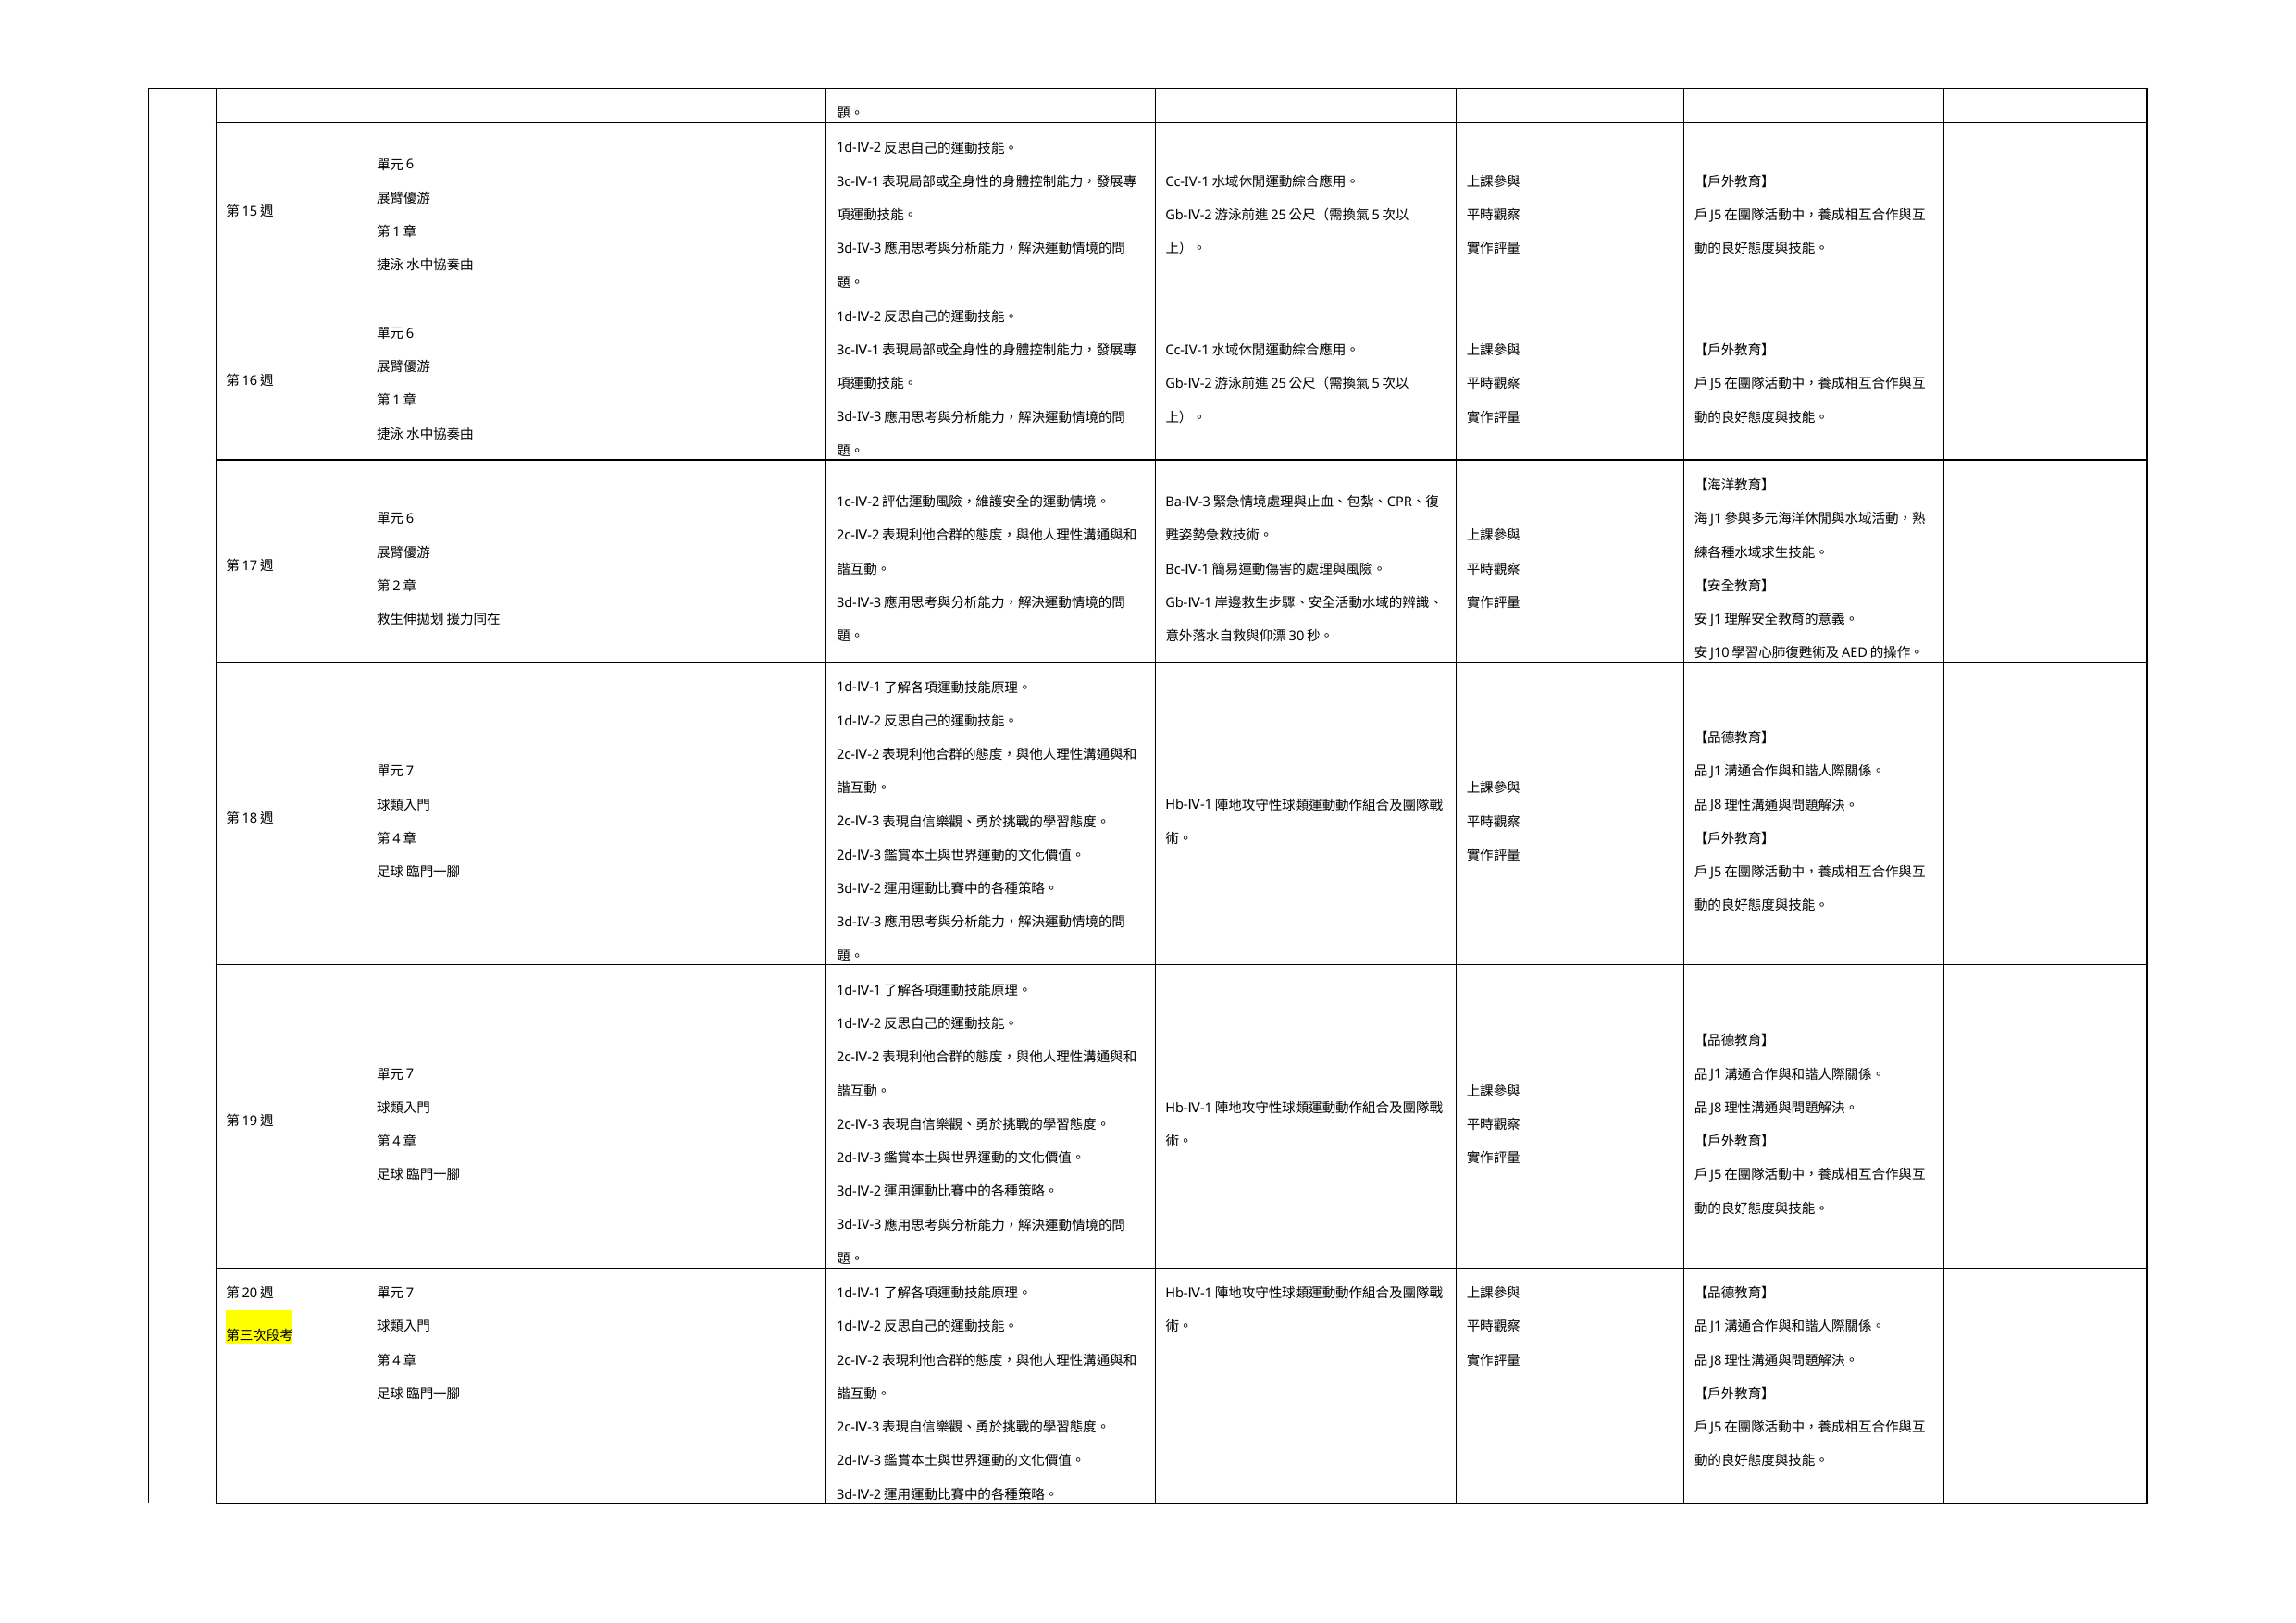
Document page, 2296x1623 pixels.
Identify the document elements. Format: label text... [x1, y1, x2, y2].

table_cell Hb-Ⅳ-1陣地攻守性球類運動動作組合及團隊戰術。 [1156, 1269, 1456, 1503]
table_cell 第16週 [217, 291, 366, 459]
table_cell 第15週 [217, 123, 366, 291]
table_cell 第19週 [217, 965, 366, 1267]
table_cell Cc-IV-1水域休閒運動綜合應用。 Gb-Ⅳ-2游泳前進25公尺（需換氣5次以上）。 [1156, 291, 1456, 459]
table_cell 單元6 展臂優游 第1章 捷泳 水中協奏曲 [366, 291, 825, 459]
table_cell Hb-Ⅳ-1陣地攻守性球類運動動作組合及團隊戰術。 [1156, 663, 1456, 964]
table_cell 1d-Ⅳ-1了解各項運動技能原理。 1d-Ⅳ-2反思自己的運動技能。 2c-Ⅳ-2表現利他合群的態度，與他人理性溝通與和諧互動。 2c-Ⅳ-3表現自信樂觀、勇於挑戰的學習態度。 2d-Ⅳ-3鑑賞本土與世界運動的文化價值。 3d-Ⅳ-2運用運動比賽中的各種策略。 [826, 1269, 1155, 1503]
table_cell 1d-Ⅳ-1了解各項運動技能原理。 1d-Ⅳ-2反思自己的運動技能。 2c-Ⅳ-2表現利他合群的態度，與他人理性溝通與和諧互動。 2c-Ⅳ-3表現自信樂觀、勇於挑戰的學習態度。 2d-Ⅳ-3鑑賞本土與世界運動的文化價值。 3d-Ⅳ-2運用運動比賽中的各種策略。 3d-IV-3應用思考與分析能力，解決運動情境的問題。 [826, 965, 1155, 1267]
table_cell 1d-Ⅳ-2反思自己的運動技能。 3c-Ⅳ-1表現局部或全身性的身體控制能力，發展專項運動技能。 3d-IV-3應用思考與分析能力，解決運動情境的問題。 [826, 291, 1155, 459]
table_cell 【海洋教育】 海J1參與多元海洋休閒與水域活動，熟練各種水域求生技能。 【安全教育】 安J1理解安全教育的意義。 安J10學習心肺復甦術及AED的操作。 [1684, 461, 1943, 662]
table_cell Hb-Ⅳ-1陣地攻守性球類運動動作組合及團隊戰術。 [1156, 965, 1456, 1267]
table_cell 【品德教育】 品J1溝通合作與和諧人際關係。 品J8理性溝通與問題解決。 【戶外教育】 戶J5在團隊活動中，養成相互合作與互動的良好態度與技能。 [1684, 1269, 1943, 1503]
table_cell [1944, 1269, 2146, 1503]
table_cell 1d-Ⅳ-2反思自己的運動技能。 3c-Ⅳ-1表現局部或全身性的身體控制能力，發展專項運動技能。 3d-IV-3應用思考與分析能力，解決運動情境的問題。 [826, 123, 1155, 291]
table_cell [1944, 123, 2146, 291]
table_cell 題。 [826, 89, 1155, 122]
table_cell 1c-Ⅳ-2評估運動風險，維護安全的運動情境。 2c-Ⅳ-2表現利他合群的態度，與他人理性溝通與和諧互動。 3d-Ⅳ-3應用思考與分析能力，解決運動情境的問題。 [826, 461, 1155, 662]
table_cell 【戶外教育】 戶J5在團隊活動中，養成相互合作與互動的良好態度與技能。 [1684, 291, 1943, 459]
table_cell Ba-Ⅳ-3緊急情境處理與止血、包紮、CPR、復甦姿勢急救技術。 Bc-Ⅳ-1簡易運動傷害的處理與風險。 Gb-Ⅳ-1岸邊救生步驟、安全活動水域的辨識、意外落水自救與仰漂30秒。 [1156, 461, 1456, 662]
table_cell 上課參與 平時觀察 實作評量 [1457, 123, 1683, 291]
table_cell 【戶外教育】 戶J5在團隊活動中，養成相互合作與互動的良好態度與技能。 [1684, 123, 1943, 291]
table_cell 第18週 [217, 663, 366, 964]
table_cell [1944, 461, 2146, 662]
table_cell 單元6 展臂優游 第2章 救生伸拋划 援力同在 [366, 461, 825, 662]
table_cell [1944, 965, 2146, 1267]
table_cell 【品德教育】 品J1溝通合作與和諧人際關係。 品J8理性溝通與問題解決。 【戶外教育】 戶J5在團隊活動中，養成相互合作與互動的良好態度與技能。 [1684, 663, 1943, 964]
table_cell [1944, 291, 2146, 459]
table_cell 第17週 [217, 461, 366, 662]
table_cell 【品德教育】 品J1溝通合作與和諧人際關係。 品J8理性溝通與問題解決。 【戶外教育】 戶J5在團隊活動中，養成相互合作與互動的良好態度與技能。 [1684, 965, 1943, 1267]
table_cell 上課參與 平時觀察 實作評量 [1457, 461, 1683, 662]
table_cell Cc-IV-1水域休閒運動綜合應用。 Gb-Ⅳ-2游泳前進25公尺（需換氣5次以上）。 [1156, 123, 1456, 291]
table_cell 單元6 展臂優游 第1章 捷泳 水中協奏曲 [366, 123, 825, 291]
table_cell [217, 89, 366, 122]
table_cell 上課參與 平時觀察 實作評量 [1457, 291, 1683, 459]
table_cell [1684, 89, 1943, 122]
table_cell 單元7 球類入門 第4章 足球 臨門一腳 [366, 965, 825, 1267]
table_cell 上課參與 平時觀察 實作評量 [1457, 663, 1683, 964]
table_cell [1156, 89, 1456, 122]
table_cell 單元7 球類入門 第4章 足球 臨門一腳 [366, 663, 825, 964]
table_cell 單元7 球類入門 第4章 足球 臨門一腳 [366, 1269, 825, 1503]
table_cell 上課參與 平時觀察 實作評量 [1457, 1269, 1683, 1503]
table_cell [366, 89, 825, 122]
table_cell [1457, 89, 1683, 122]
table_cell 第20週 第三次段考 [217, 1269, 366, 1503]
table_cell 上課參與 平時觀察 實作評量 [1457, 965, 1683, 1267]
table_cell [1944, 89, 2146, 122]
table_cell [1944, 663, 2146, 964]
table_cell 1d-Ⅳ-1了解各項運動技能原理。 1d-Ⅳ-2反思自己的運動技能。 2c-Ⅳ-2表現利他合群的態度，與他人理性溝通與和諧互動。 2c-Ⅳ-3表現自信樂觀、勇於挑戰的學習態度。 2d-Ⅳ-3鑑賞本土與世界運動的文化價值。 3d-Ⅳ-2運用運動比賽中的各種策略。 3d-IV-3應用思考與分析能力，解決運動情境的問題。 [826, 663, 1155, 964]
